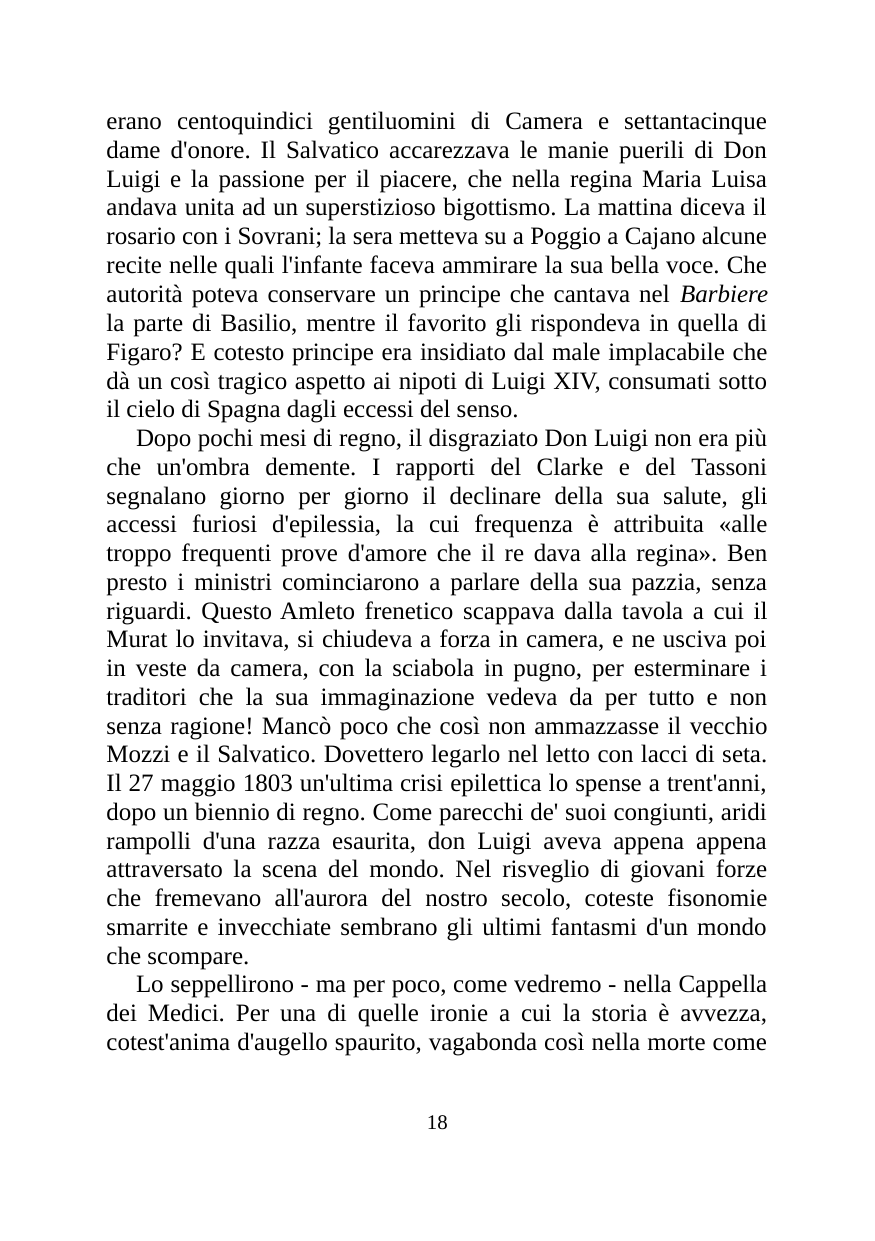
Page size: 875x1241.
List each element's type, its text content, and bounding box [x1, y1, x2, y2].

text erano centoquindici gentiluomini di Camera e settantacinque dame d'onore. Il Salvatico accarezzava le manie puerili di Don Luigi e la passione per il piacere, che nella regina Maria Luisa andava unita ad un superstizioso bigottismo. La mattina diceva il rosario con i Sovrani; la sera metteva su a Poggio a Cajano alcune recite nelle quali l'infante faceva ammirare la sua bella voce. Che autorità poteva conservare un principe che cantava nel Barbiere la parte di Basilio, mentre il favorito gli rispondeva in quella di Figaro? E cotesto principe era insidiato dal male implacabile che dà un così tragico aspetto ai nipoti di Luigi XIV, consumati sotto il cielo di Spagna dagli eccessi del senso. [106, 106, 768, 423]
text Lo seppellirono - ma per poco, come vedremo - nella Cappella dei Medici. Per una di quelle ironie a cui la storia è avvezza, cotest'anima d'augello spaurito, vagabonda così nella morte come [106, 969, 768, 1056]
text Dopo pochi mesi di regno, il disgraziato Don Luigi non era più che un'ombra demente. I rapporti del Clarke e del Tassoni segnalano giorno per giorno il declinare della sua salute, gli accessi furiosi d'epilessia, la cui frequenza è attribuita «alle troppo frequenti prove d'amore che il re dava alla regina». Ben presto i ministri cominciarono a parlare della sua pazzia, senza riguardi. Questo Amleto frenetico scappava dalla tavola a cui il Murat lo invitava, si chiudeva a forza in camera, e ne usciva poi in veste da camera, con la sciabola in pugno, per esterminare i traditori che la sua immaginazione vedeva da per tutto e non senza ragione! Mancò poco che così non ammazzasse il vecchio Mozzi e il Salvatico. Dovettero legarlo nel letto con lacci di seta. Il 27 maggio 1803 un'ultima crisi epilettica lo spense a trent'anni, dopo un biennio di regno. Come parecchi de' suoi congiunti, aridi rampolli d'una razza esaurita, don Luigi aveva appena appena attraversato la scena del mondo. Nel risveglio di giovani forze che fremevano all'aurora del nostro secolo, coteste fisonomie smarrite e invecchiate sembrano gli ultimi fantasmi d'un mondo che scompare. [106, 423, 768, 969]
